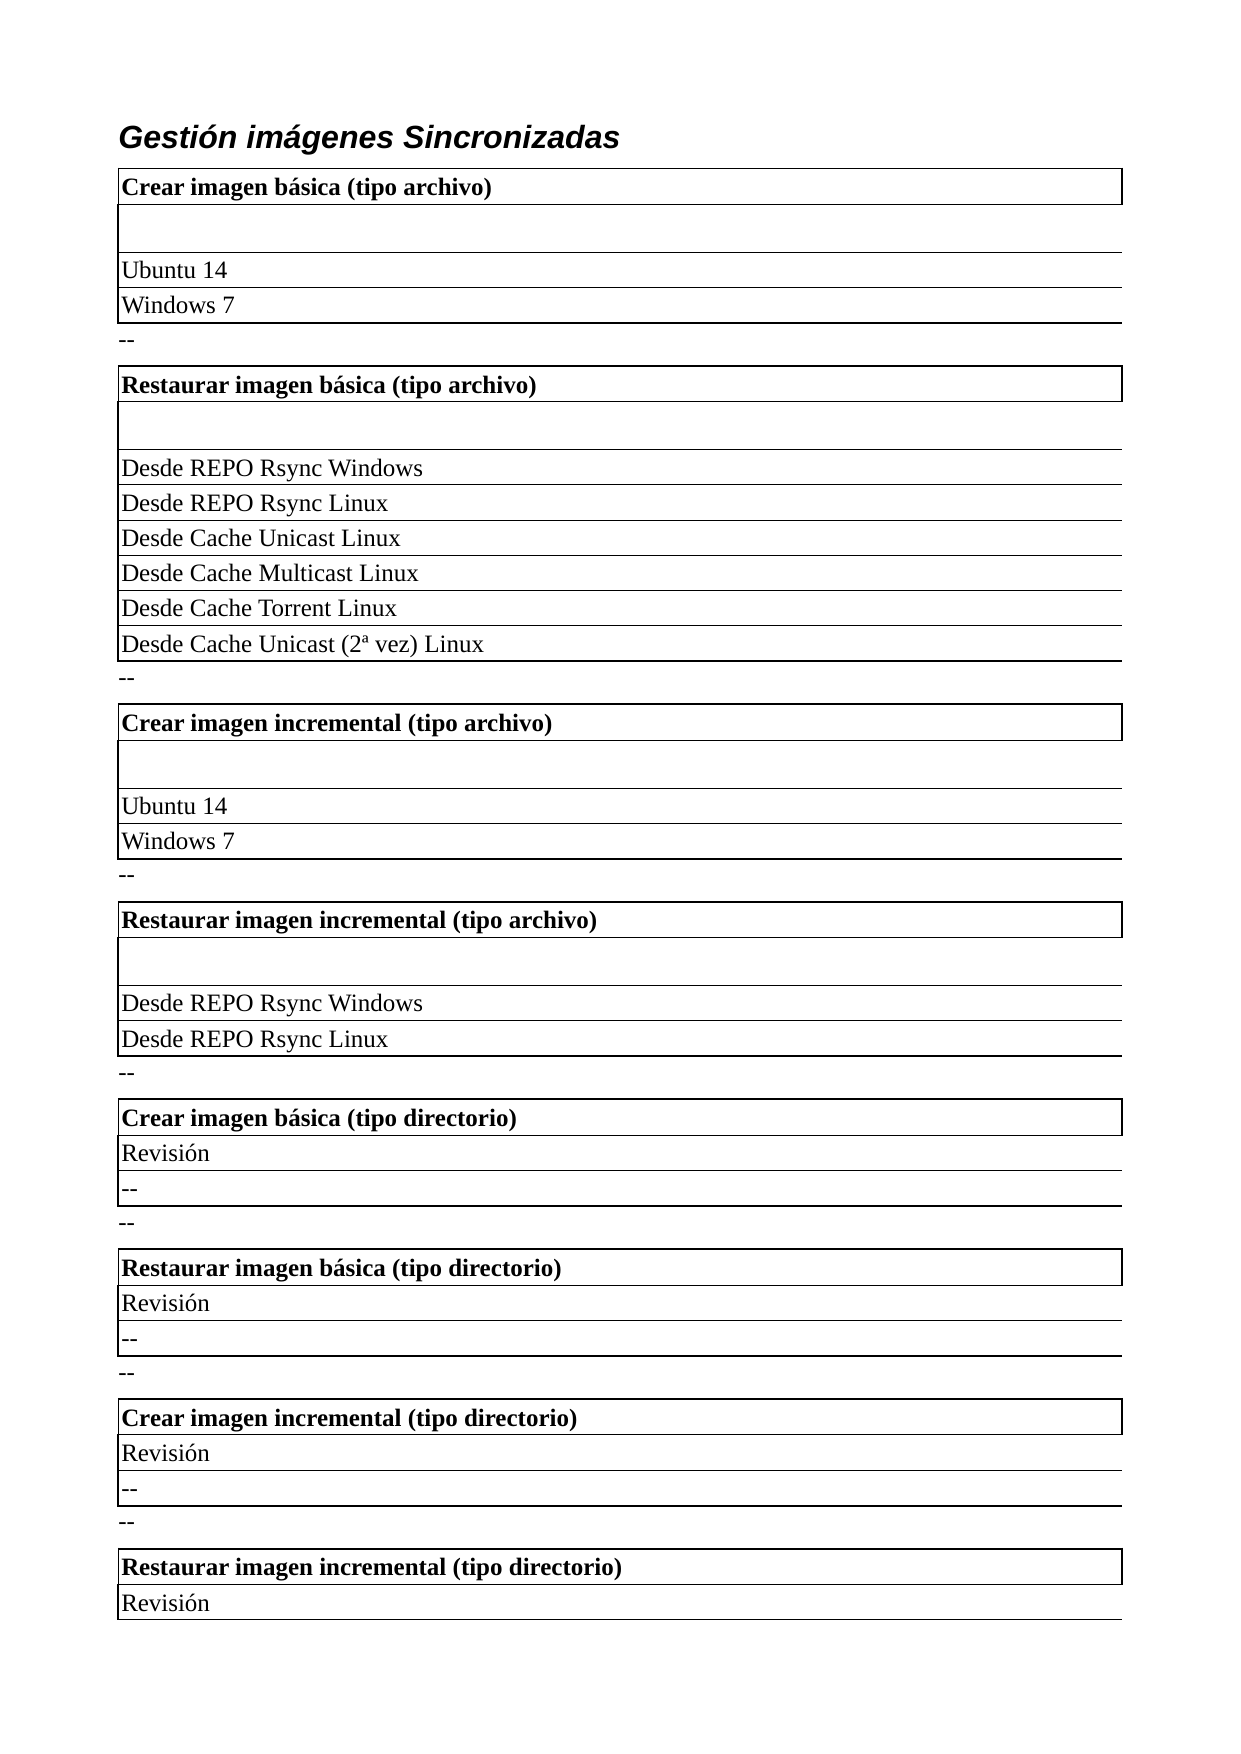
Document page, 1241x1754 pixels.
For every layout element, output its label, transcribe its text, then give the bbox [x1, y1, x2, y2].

text -- [118, 1357, 1122, 1385]
table_cell -- [119, 1171, 1122, 1205]
text -- [118, 1507, 1122, 1535]
table_cell Windows 7 [119, 288, 1122, 322]
table_cell [119, 402, 1122, 449]
table_cell Desde Cache Torrent Linux [119, 591, 1122, 625]
table_header Crear imagen básica (tipo archivo) [119, 169, 1121, 204]
table_header Restaurar imagen básica (tipo directorio) [119, 1250, 1121, 1284]
table_cell Desde Cache Unicast (2ª vez) Linux [119, 626, 1122, 660]
table_header Crear imagen básica (tipo directorio) [119, 1100, 1121, 1135]
table_cell -- [119, 1321, 1122, 1355]
table_cell [119, 741, 1122, 787]
table_cell Revisión [119, 1585, 1122, 1619]
table_cell Revisión [119, 1435, 1122, 1469]
text -- [118, 1207, 1122, 1236]
table_cell Desde REPO Rsync Windows [119, 450, 1122, 484]
text -- [118, 860, 1122, 888]
subtitle Gestión imágenes Sincronizadas [118, 118, 1122, 155]
text -- [118, 662, 1122, 691]
text -- [118, 1057, 1122, 1086]
table_cell Desde REPO Rsync Linux [119, 1021, 1122, 1055]
table_cell Windows 7 [119, 824, 1122, 858]
table_cell Desde Cache Multicast Linux [119, 556, 1122, 590]
table_cell [119, 205, 1122, 252]
table_cell Desde REPO Rsync Windows [119, 986, 1122, 1020]
table_cell [119, 938, 1122, 985]
table_header Restaurar imagen incremental (tipo directorio) [119, 1550, 1121, 1584]
table_cell Revisión [119, 1136, 1122, 1170]
table_cell Ubuntu 14 [119, 789, 1122, 823]
table_header Restaurar imagen básica (tipo archivo) [119, 367, 1121, 401]
table_cell Desde Cache Unicast Linux [119, 521, 1122, 555]
table_cell -- [119, 1471, 1122, 1505]
table_cell Ubuntu 14 [119, 253, 1122, 287]
table_cell Revisión [119, 1286, 1122, 1320]
table_header Crear imagen incremental (tipo archivo) [119, 705, 1121, 740]
table_header Restaurar imagen incremental (tipo archivo) [119, 903, 1121, 937]
text -- [118, 324, 1122, 352]
table_header Crear imagen incremental (tipo directorio) [119, 1400, 1121, 1434]
table_cell Desde REPO Rsync Linux [119, 485, 1122, 519]
